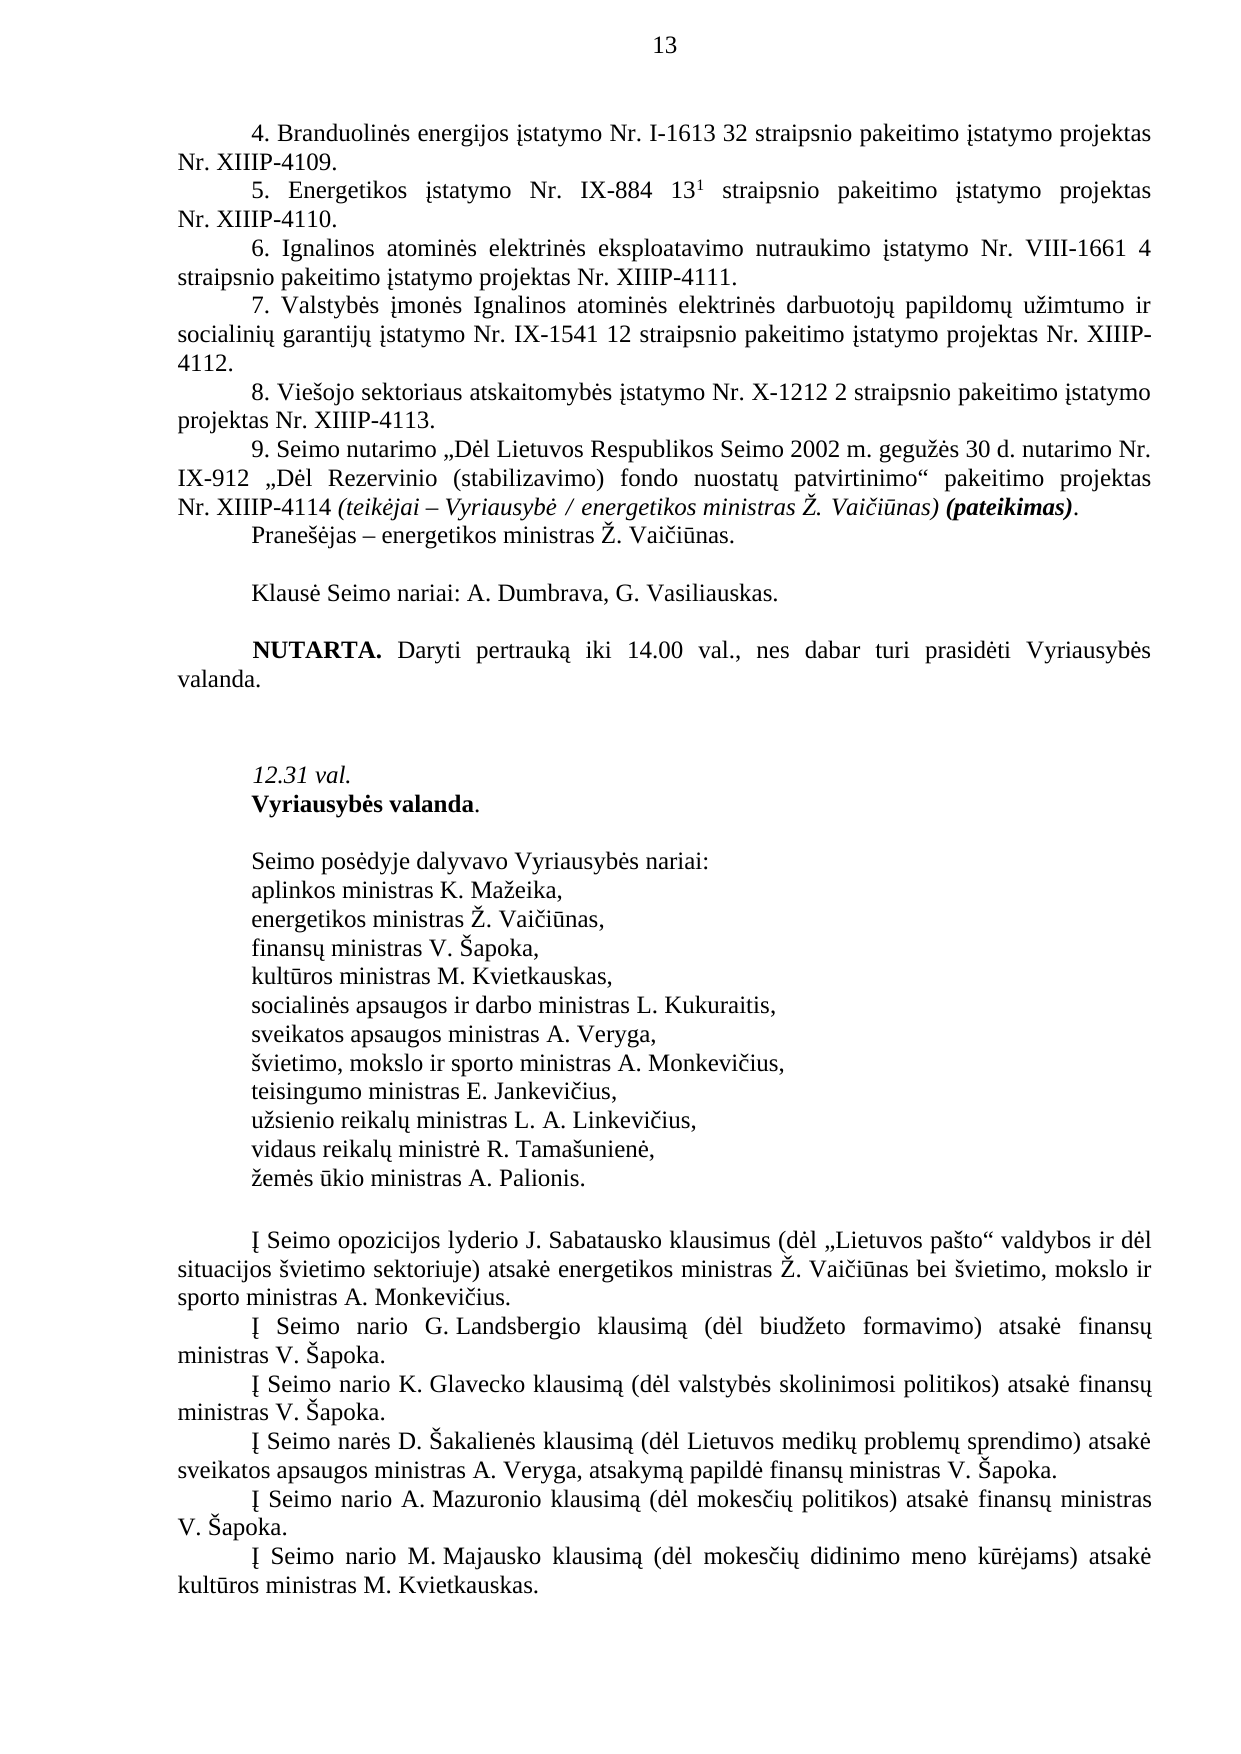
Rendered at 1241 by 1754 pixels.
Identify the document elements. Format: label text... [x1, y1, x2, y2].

text Į Seimo opozicijos lyderio J. Sabatausko klausimus (dėl „Lietuvos pašto“ valdybos ir dėl situacijos švietimo sektoriuje) atsakė energetikos ministras Ž. Vaičiūnas bei švietimo, mokslo ir sporto ministras A. Monkevičius. [177, 1225, 1152, 1311]
text finansų ministras V. Šapoka, [177, 933, 1152, 961]
text Į Seimo nario K. Glavecko klausimą (dėl valstybės skolinimosi politikos) atsakė finansų ministras V. Šapoka. [177, 1369, 1152, 1426]
text Pranešėjas – energetikos ministras Ž. Vaičiūnas. [177, 521, 1152, 549]
text Į Seimo nario A. Mazuronio klausimą (dėl mokesčių politikos) atsakė finansų ministras V. Šapoka. [177, 1484, 1152, 1541]
text žemės ūkio ministras A. Palionis. [177, 1163, 1152, 1191]
text sveikatos apsaugos ministras A. Veryga, [177, 1019, 1152, 1048]
text 7. Valstybės įmonės Ignalinos atominės elektrinės darbuotojų papildomų užimtumo ir socialinių garantijų įstatymo Nr. IX-1541 12 straipsnio pakeitimo įstatymo projektas Nr. XIIIP-4112. [177, 291, 1152, 377]
text švietimo, mokslo ir sporto ministras A. Monkevičius, [177, 1048, 1152, 1076]
text energetikos ministras Ž. Vaičiūnas, [177, 904, 1152, 933]
text socialinės apsaugos ir darbo ministras L. Kukuraitis, [177, 990, 1152, 1019]
text užsienio reikalų ministras L. A. Linkevičius, [177, 1105, 1152, 1134]
text 6. Ignalinos atominės elektrinės eksploatavimo nutraukimo įstatymo Nr. VIII-1661 4 straipsnio pakeitimo įstatymo projektas Nr. XIIIP-4111. [177, 233, 1152, 291]
text Į Seimo narės D. Šakalienės klausimą (dėl Lietuvos medikų problemų sprendimo) atsakė sveikatos apsaugos ministras A. Veryga, atsakymą papildė finansų ministras V. Šapoka. [177, 1426, 1152, 1484]
text Į Seimo nario G. Landsbergio klausimą (dėl biudžeto formavimo) atsakė finansų ministras V. Šapoka. [177, 1311, 1152, 1369]
text 9. Seimo nutarimo „Dėl Lietuvos Respublikos Seimo 2002 m. gegužės 30 d. nutarimo Nr. IX-912 „Dėl Rezervinio (stabilizavimo) fondo nuostatų patvirtinimo“ pakeitimo projektas Nr. XIIIP-4114 (teikėjai – Vyriausybė / energetikos ministras Ž. Vaičiūnas) (pateikimas). [177, 434, 1152, 521]
text NUTARTA. Daryti pertrauką iki 14.00 val., nes dabar turi prasidėti Vyriausybės valanda. [177, 636, 1152, 693]
subtitle Vyriausybės valanda. [177, 789, 1152, 818]
text kultūros ministras M. Kvietkauskas, [177, 961, 1152, 990]
text 4. Branduolinės energijos įstatymo Nr. I-1613 32 straipsnio pakeitimo įstatymo projektas Nr. XIIIP-4109. [177, 118, 1152, 176]
text Klausė Seimo nariai: A. Dumbrava, G. Vasiliauskas. [177, 578, 1152, 607]
text Į Seimo nario M. Majausko klausimą (dėl mokesčių didinimo meno kūrėjams) atsakė kultūros ministras M. Kvietkauskas. [177, 1541, 1152, 1599]
text teisingumo ministras E. Jankevičius, [177, 1076, 1152, 1105]
text aplinkos ministras K. Mažeika, [177, 875, 1152, 904]
text 5. Energetikos įstatymo Nr. IX-884 131 straipsnio pakeitimo įstatymo projektas Nr. XIIIP-4110. [177, 176, 1152, 233]
text Seimo posėdyje dalyvavo Vyriausybės nariai: [177, 846, 1152, 875]
text vidaus reikalų ministrė R. Tamašunienė, [177, 1134, 1152, 1163]
text 8. Viešojo sektoriaus atskaitomybės įstatymo Nr. X-1212 2 straipsnio pakeitimo įstatymo projektas Nr. XIIIP-4113. [177, 377, 1152, 434]
text 12.31 val. [177, 760, 1152, 789]
